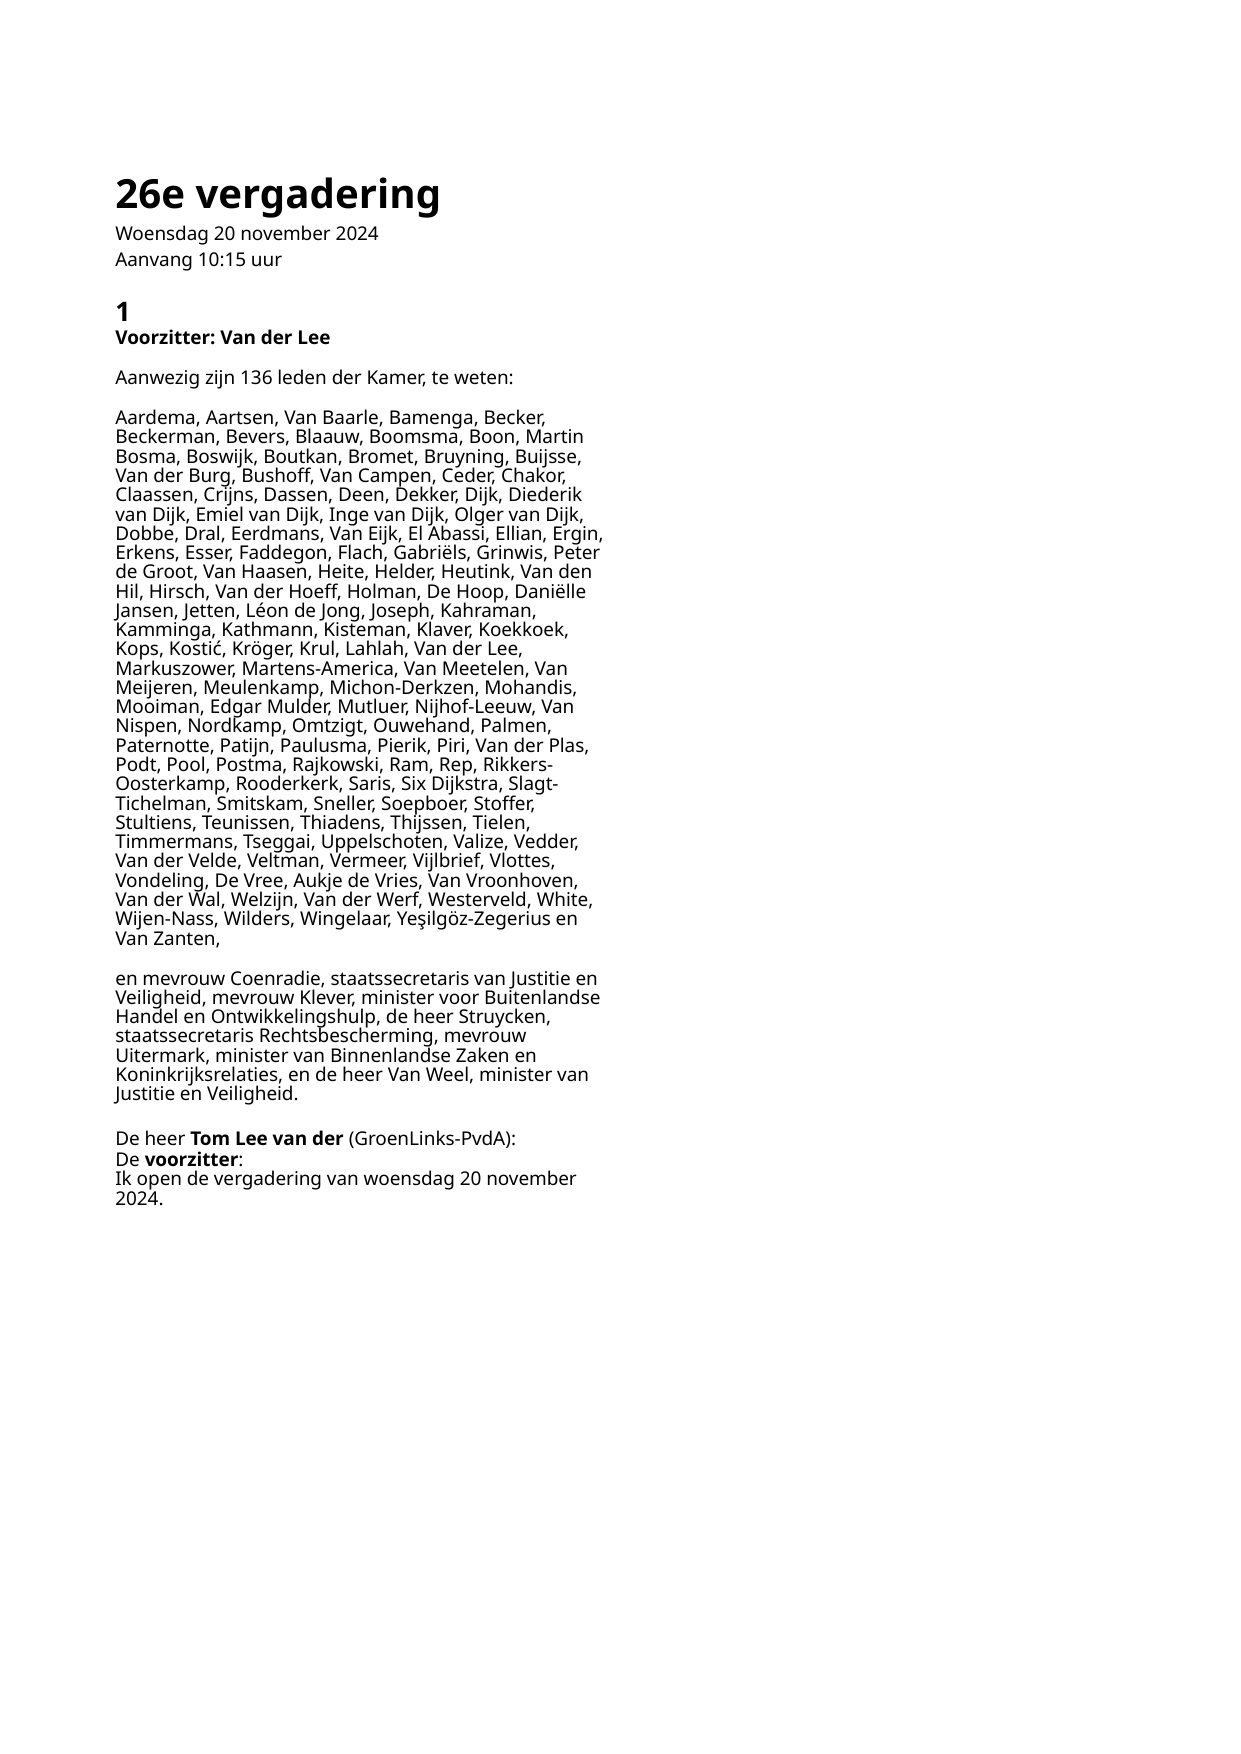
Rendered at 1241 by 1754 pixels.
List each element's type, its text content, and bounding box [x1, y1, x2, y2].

text Woensdag 20 november 2024 [115, 220, 605, 246]
text Voorzitter: Van der Lee [115, 329, 605, 348]
text De heer Tom Lee van der (GroenLinks-PvdA): [115, 1125, 605, 1151]
text 1 [115, 292, 605, 329]
text Aardema, Aartsen, Van Baarle, Bamenga, Becker, Beckerman, Bevers, Blaauw, Boomsma, Boon, Martin Bosma, Boswijk, Boutkan, Bromet, Bruyning, Buijsse, Van der Burg, Bushoff, Van Campen, Ceder, Chakor, Claassen, Crijns, Dassen, Deen, Dekker, Dijk, Diederik van Dijk, Emiel van Dijk, Inge van Dijk, Olger van Dijk, Dobbe, Dral, Eerdmans, Van Eijk, El Abassi, Ellian, Ergin, Erkens, Esser, Faddegon, Flach, Gabriëls, Grinwis, Peter de Groot, Van Haasen, Heite, Helder, Heutink, Van den Hil, Hirsch, Van der Hoeff, Holman, De Hoop, Daniëlle Jansen, Jetten, Léon de Jong, Joseph, Kahraman, Kamminga, Kathmann, Kisteman, Klaver, Koekkoek, Kops, Kostić, Kröger, Krul, Lahlah, Van der Lee, Markuszower, Martens-America, Van Meetelen, Van Meijeren, Meulenkamp, Michon-Derkzen, Mohandis, Mooiman, Edgar Mulder, Mutluer, Nijhof-Leeuw, Van Nispen, Nordkamp, Omtzigt, Ouwehand, Palmen, Paternotte, Patijn, Paulusma, Pierik, Piri, Van der Plas, Podt, Pool, Postma, Rajkowski, Ram, Rep, Rikkers-Oosterkamp, Rooderkerk, Saris, Six Dijkstra, Slagt-Tichelman, Smitskam, Sneller, Soepboer, Stoffer, Stultiens, Teunissen, Thiadens, Thijssen, Tielen, Timmermans, Tseggai, Uppelschoten, Valize, Vedder, Van der Velde, Veltman, Vermeer, Vijlbrief, Vlottes, Vondeling, De Vree, Aukje de Vries, Van Vroonhoven, Van der Wal, Welzijn, Van der Werf, Westerveld, White, Wijen-Nass, Wilders, Wingelaar, Yeşilgöz-Zegerius en Van Zanten, [115, 409, 605, 949]
text 26e vergadering [115, 165, 605, 220]
text De voorzitter: [115, 1151, 605, 1170]
text en mevrouw Coenradie, staatssecretaris van Justitie en Veiligheid, mevrouw Klever, minister voor Buitenlandse Handel en Ontwikkelingshulp, de heer Struycken, staatssecretaris Rechtsbescherming, mevrouw Uitermark, minister van Binnenlandse Zaken en Koninkrijksrelaties, en de heer Van Weel, minister van Justitie en Veiligheid. [115, 969, 605, 1104]
text Ik open de vergadering van woensdag 20 november 2024. [115, 1170, 605, 1209]
text Aanvang 10:15 uur [115, 246, 605, 272]
text Aanwezig zijn 136 leden der Kamer, te weten: [115, 369, 605, 388]
